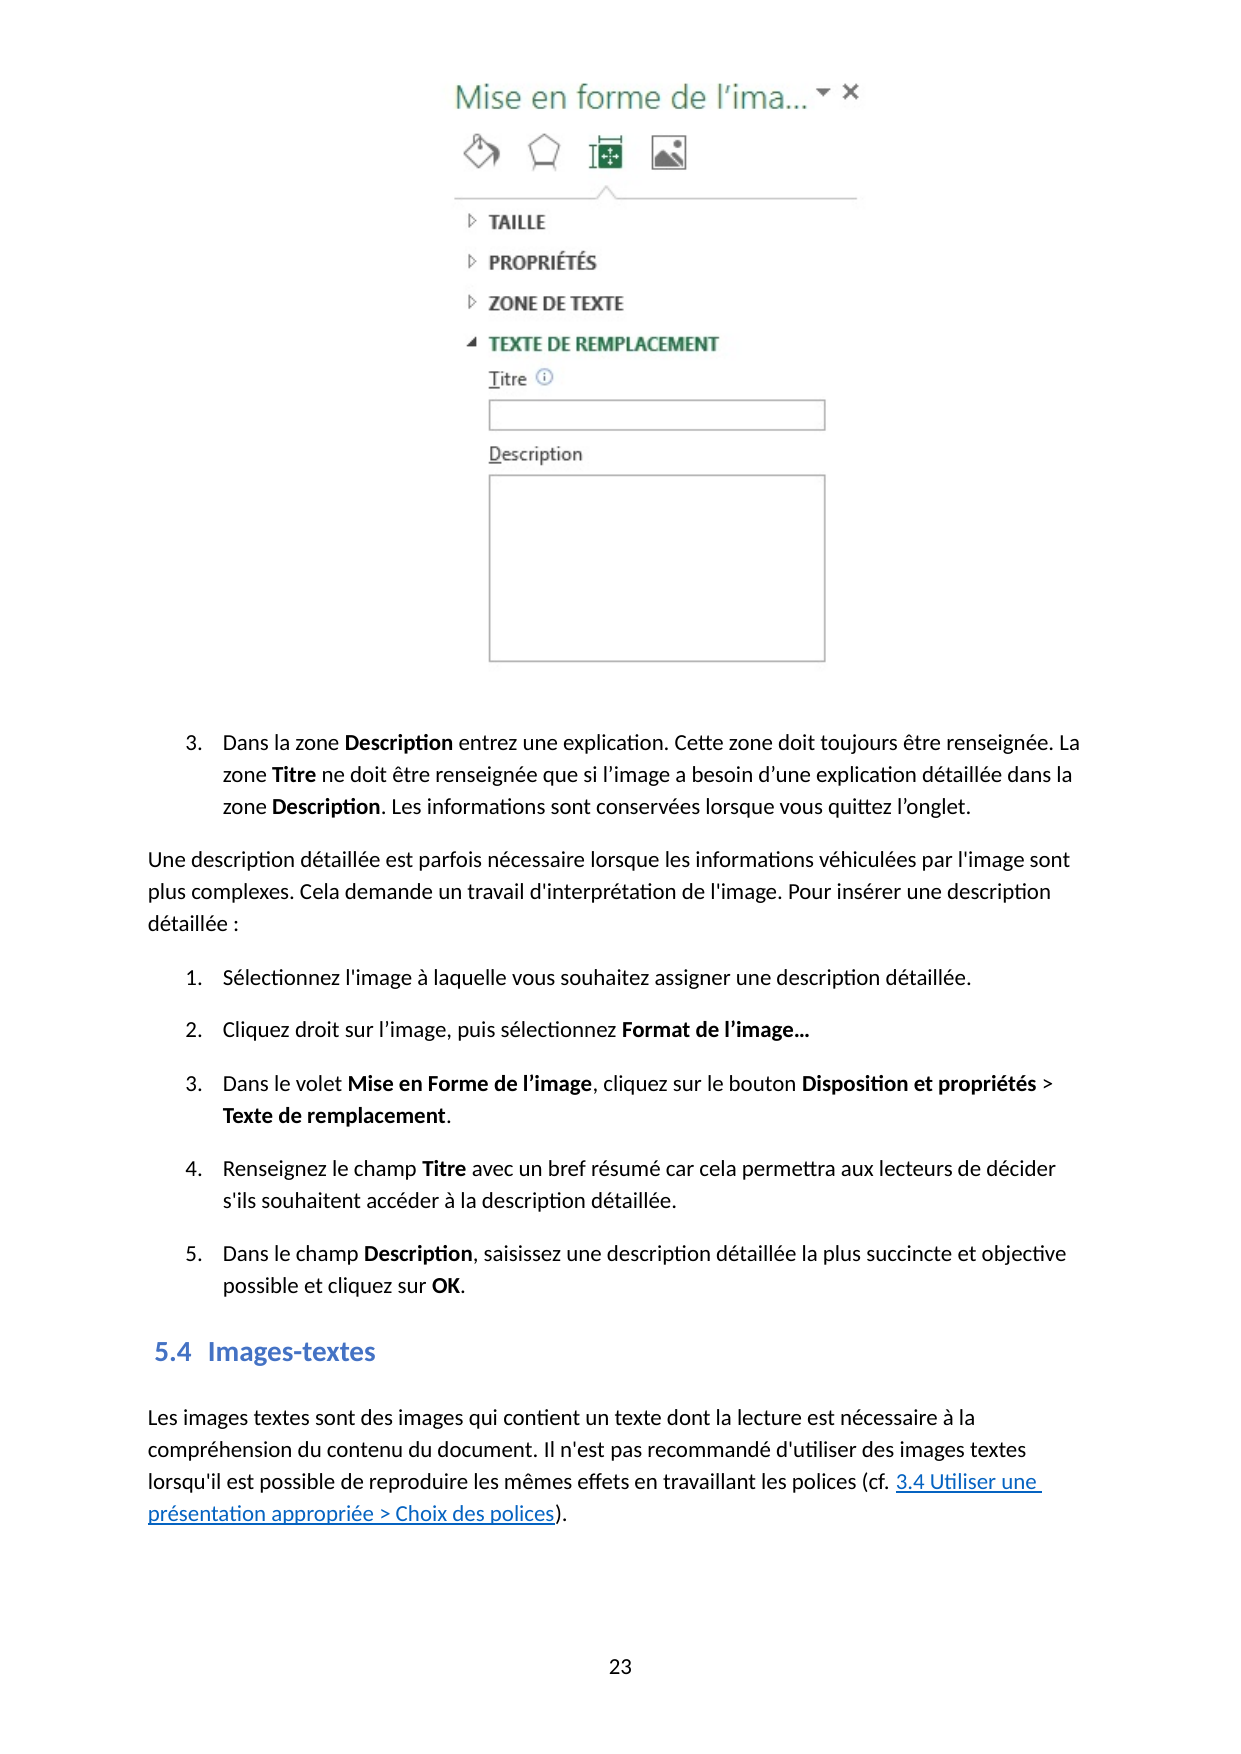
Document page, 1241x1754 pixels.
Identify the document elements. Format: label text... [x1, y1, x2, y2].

list Dans la zone Description entrez une explication. Cette zone doit toujours être renseignée. La zone Titre ne doit être renseignée que si l’image a besoin d’une explication détaillée dans la zone Description. Les informations sont conservées lorsque vous quittez l’onglet. [185, 728, 1093, 820]
text Les images textes sont des images qui contient un texte dont la lecture est nécessaire à la compréhension du contenu du document. Il n'est pas recommandé d'utiliser des images textes lorsqu'il est possible de reproduire les mêmes effets en travaillant les polices (cf. 3.4 Utiliser une présentation appropriée > Choix des polices). [148, 1403, 1093, 1527]
picture [439, 59, 876, 703]
list Dans le volet Mise en Forme de l’image, cliquez sur le bouton Disposition et propriétés > Texte de remplacement. [185, 1069, 1093, 1129]
list Sélectionnez l'image à laquelle vous souhaitez assigner une description détaillée. [185, 963, 1093, 991]
list Dans le champ Description, saisissez une description détaillée la plus succincte et objective possible et cliquez sur OK. [185, 1239, 1093, 1299]
text Une description détaillée est parfois nécessaire lorsque les informations véhiculées par l'image sont plus complexes. Cela demande un travail d'interprétation de l'image. Pour insérer une description détaillée : [148, 845, 1093, 938]
list Renseignez le champ Titre avec un bref résumé car cela permettra aux lecteurs de décider s'ils souhaitent accéder à la description détaillée. [185, 1154, 1093, 1214]
subtitle Images-textes [148, 1333, 1093, 1368]
list Cliquez droit sur l’image, puis sélectionnez Format de l’image… [185, 1016, 1093, 1044]
